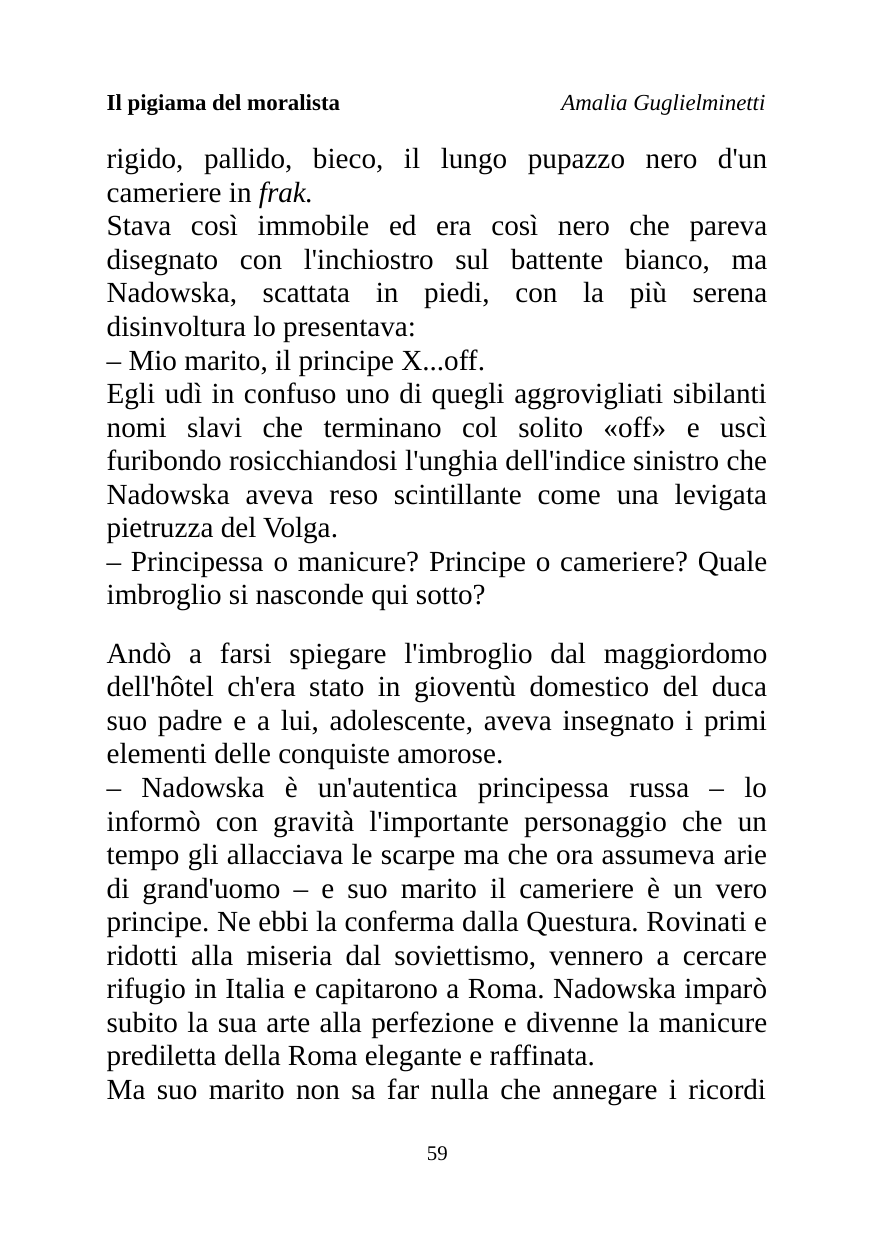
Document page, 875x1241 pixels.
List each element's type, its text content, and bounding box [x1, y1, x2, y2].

text Stava così immobile ed era così nero che pareva disegnato con l'inchiostro sul battente bianco, ma Nadowska, scattata in piedi, con la più serena disinvoltura lo presentava: [106, 208, 768, 343]
text Andò a farsi spiegare l'imbroglio dal maggiordomo dell'hôtel ch'era stato in gioventù domestico del duca suo padre e a lui, adolescente, aveva insegnato i primi elementi delle conquiste amorose. [106, 636, 768, 770]
text Egli udì in confuso uno di quegli aggrovigliati sibilanti nomi slavi che terminano col solito «off» e uscì furibondo rosicchiandosi l'unghia dell'indice sinistro che Nadowska aveva reso scintillante come una levigata pietruzza del Volga. [106, 376, 768, 544]
text rigido, pallido, bieco, il lungo pupazzo nero d'un cameriere in frak. [106, 141, 768, 208]
text Ma suo marito non sa far nulla che annegare i ricordi [106, 1072, 768, 1106]
text – Mio marito, il principe X...off. [106, 343, 768, 376]
text – Principessa o manicure? Principe o cameriere? Quale imbroglio si nasconde qui sotto? [106, 544, 768, 611]
text – Nadowska è un'autentica principessa russa – lo informò con gravità l'importante personaggio che un tempo gli allacciava le scarpe ma che ora assumeva arie di grand'uomo – e suo marito il cameriere è un vero principe. Ne ebbi la conferma dalla Questura. Rovinati e ridotti alla miseria dal soviettismo, vennero a cercare rifugio in Italia e capitarono a Roma. Nadowska imparò subito la sua arte alla perfezione e divenne la manicure prediletta della Roma elegante e raffinata. [106, 770, 768, 1072]
